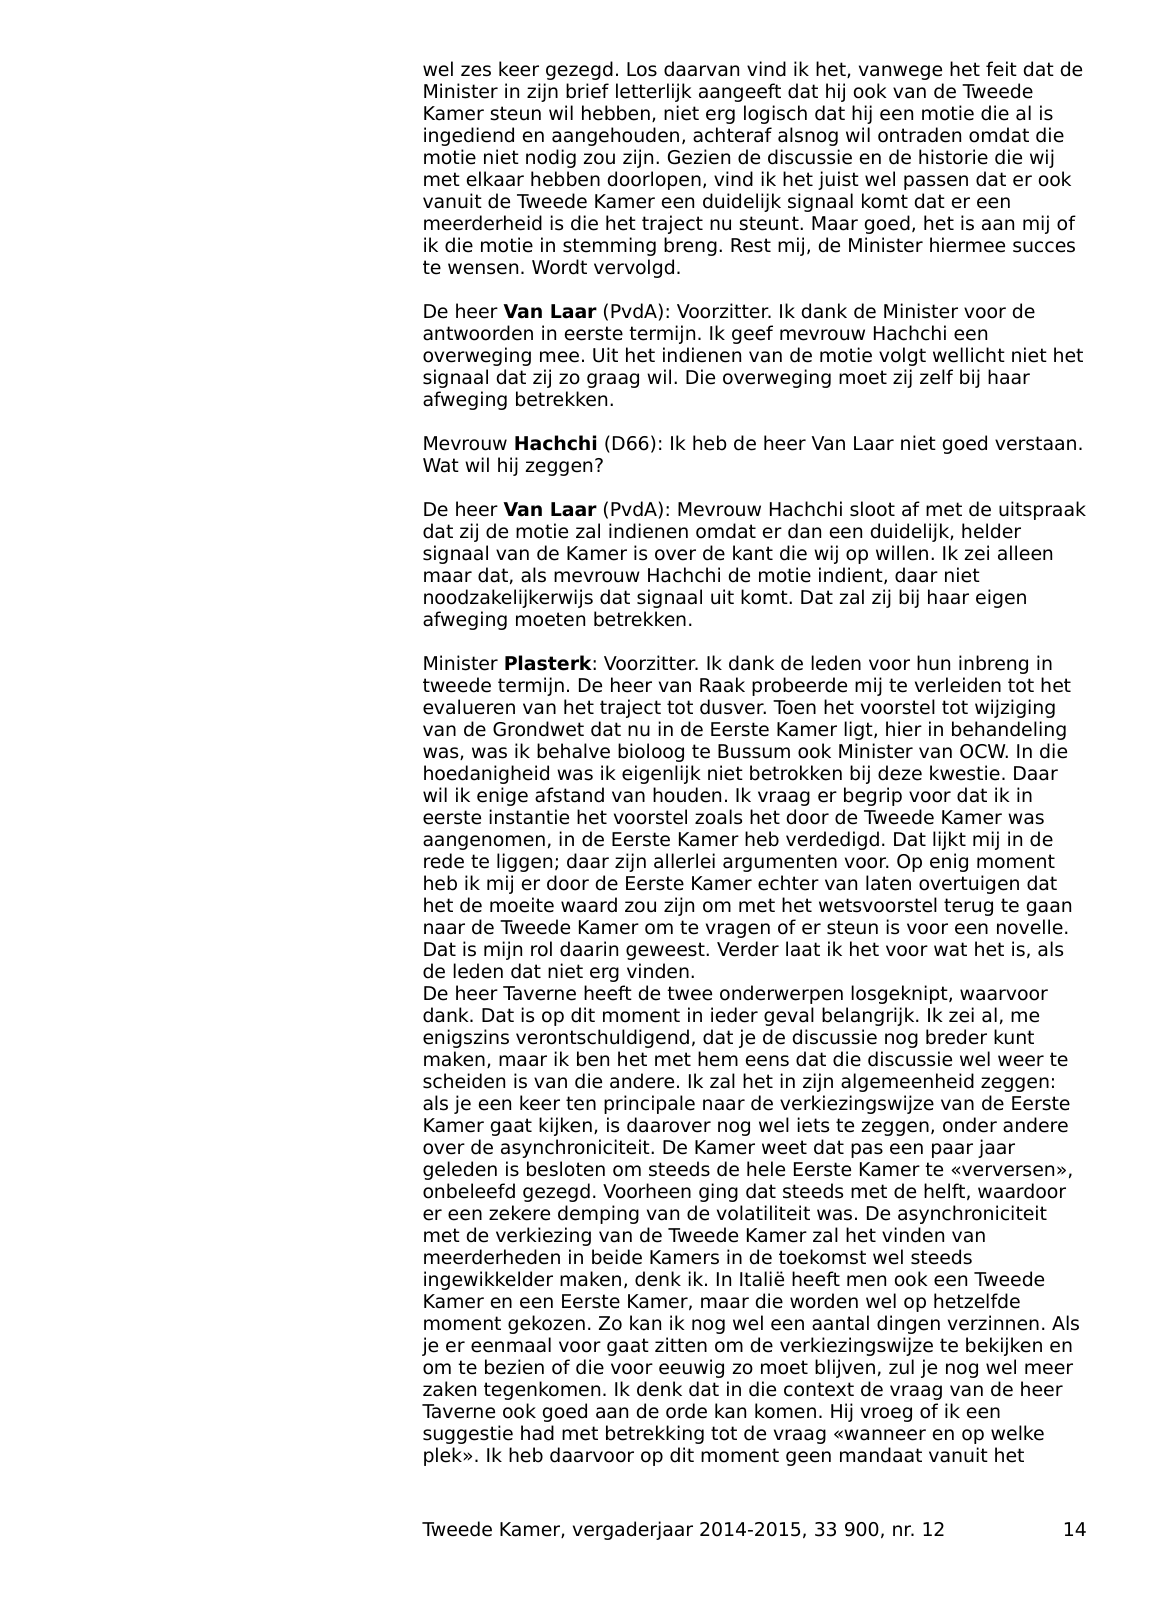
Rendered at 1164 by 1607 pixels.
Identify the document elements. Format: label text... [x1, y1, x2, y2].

text Mevrouw Hachchi (D66): Ik heb de heer Van Laar niet goed verstaan. Wat wil hij zeggen? [422, 433, 1087, 477]
text De heer Van Laar (PvdA): Mevrouw Hachchi sloot af met de uitspraak dat zij de motie zal indienen omdat er dan een duidelijk, helder signaal van de Kamer is over de kant die wij op willen. Ik zei alleen maar dat, als mevrouw Hachchi de motie indient, daar niet noodzakelijkerwijs dat signaal uit komt. Dat zal zij bij haar eigen afweging moeten betrekken. [422, 499, 1087, 631]
text De heer Van Laar (PvdA): Voorzitter. Ik dank de Minister voor de antwoorden in eerste termijn. Ik geef mevrouw Hachchi een overweging mee. Uit het indienen van de motie volgt wellicht niet het signaal dat zij zo graag wil. Die overweging moet zij zelf bij haar afweging betrekken. [422, 301, 1087, 411]
text De heer Taverne heeft de twee onderwerpen losgeknipt, waarvoor dank. Dat is op dit moment in ieder geval belangrijk. Ik zei al, me enigszins verontschuldigend, dat je de discussie nog breder kunt maken, maar ik ben het met hem eens dat die discussie wel weer te scheiden is van die andere. Ik zal het in zijn algemeenheid zeggen: als je een keer ten principale naar de verkiezingswijze van de Eerste Kamer gaat kijken, is daarover nog wel iets te zeggen, onder andere over de asynchroniciteit. De Kamer weet dat pas een paar jaar geleden is besloten om steeds de hele Eerste Kamer te «verversen», onbeleefd gezegd. Voorheen ging dat steeds met de helft, waardoor er een zekere demping van de volatiliteit was. De asynchroniciteit met de verkiezing van de Tweede Kamer zal het vinden van meerderheden in beide Kamers in de toekomst wel steeds ingewikkelder maken, denk ik. In Italië heeft men ook een Tweede Kamer en een Eerste Kamer, maar die worden wel op hetzelfde moment gekozen. Zo kan ik nog wel een aantal dingen verzinnen. Als je er eenmaal voor gaat zitten om de verkiezingswijze te bekijken en om te bezien of die voor eeuwig zo moet blijven, zul je nog wel meer zaken tegenkomen. Ik denk dat in die context de vraag van de heer Taverne ook goed aan de orde kan komen. Hij vroeg of ik een suggestie had met betrekking tot de vraag «wanneer en op welke plek». Ik heb daarvoor op dit moment geen mandaat vanuit het [422, 983, 1087, 1467]
text wel zes keer gezegd. Los daarvan vind ik het, vanwege het feit dat de Minister in zijn brief letterlijk aangeeft dat hij ook van de Tweede Kamer steun wil hebben, niet erg logisch dat hij een motie die al is ingediend en aangehouden, achteraf alsnog wil ontraden omdat die motie niet nodig zou zijn. Gezien de discussie en de historie die wij met elkaar hebben doorlopen, vind ik het juist wel passen dat er ook vanuit de Tweede Kamer een duidelijk signaal komt dat er een meerderheid is die het traject nu steunt. Maar goed, het is aan mij of ik die motie in stemming breng. Rest mij, de Minister hiermee succes te wensen. Wordt vervolgd. [422, 59, 1087, 279]
text Minister Plasterk: Voorzitter. Ik dank de leden voor hun inbreng in tweede termijn. De heer van Raak probeerde mij te verleiden tot het evalueren van het traject tot dusver. Toen het voorstel tot wijziging van de Grondwet dat nu in de Eerste Kamer ligt, hier in behandeling was, was ik behalve bioloog te Bussum ook Minister van OCW. In die hoedanigheid was ik eigenlijk niet betrokken bij deze kwestie. Daar wil ik enige afstand van houden. Ik vraag er begrip voor dat ik in eerste instantie het voorstel zoals het door de Tweede Kamer was aangenomen, in de Eerste Kamer heb verdedigd. Dat lijkt mij in de rede te liggen; daar zijn allerlei argumenten voor. Op enig moment heb ik mij er door de Eerste Kamer echter van laten overtuigen dat het de moeite waard zou zijn om met het wetsvoorstel terug te gaan naar de Tweede Kamer om te vragen of er steun is voor een novelle. Dat is mijn rol daarin geweest. Verder laat ik het voor wat het is, als de leden dat niet erg vinden. [422, 653, 1087, 983]
